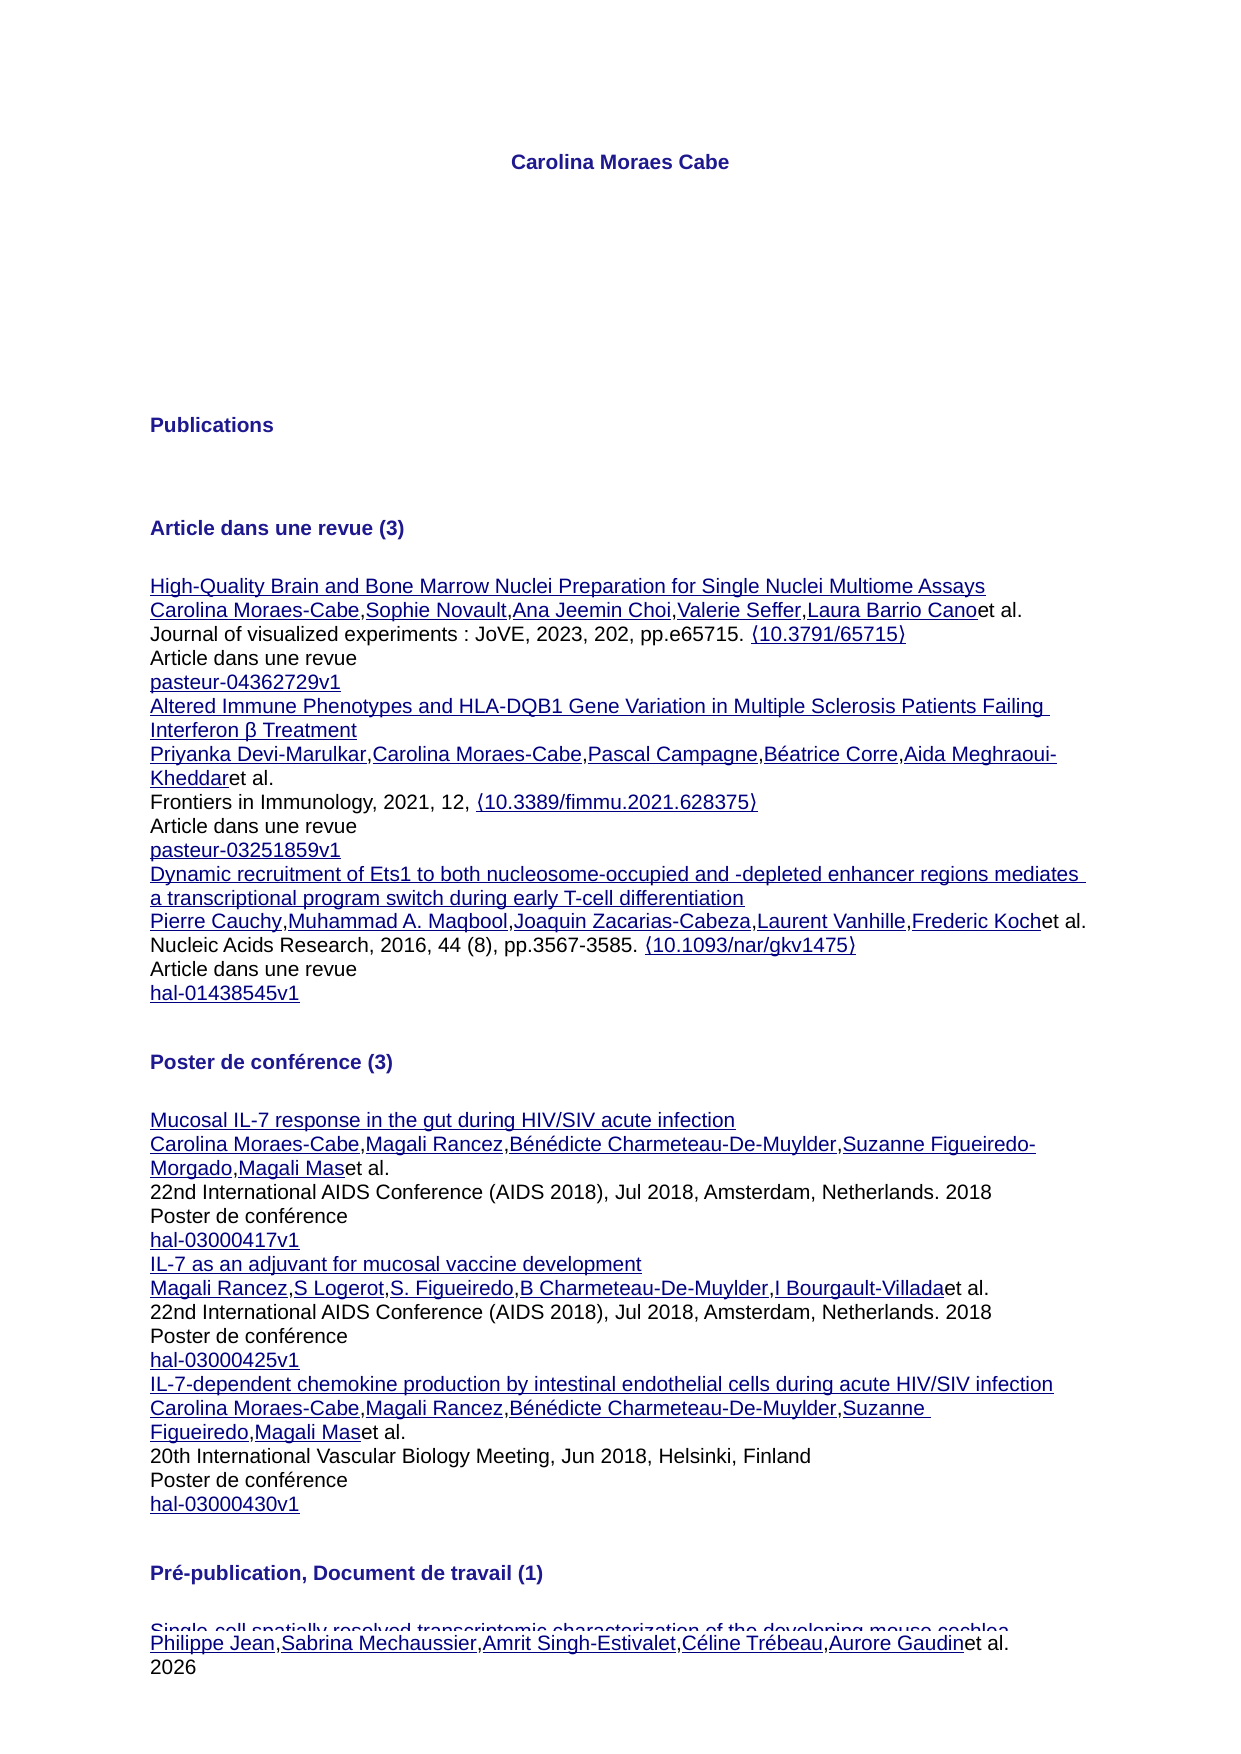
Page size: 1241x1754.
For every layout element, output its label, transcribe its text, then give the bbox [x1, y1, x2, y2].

subtitle Poster de conférence (3) [150, 1050, 1090, 1074]
subtitle Article dans une revue (3) [150, 516, 1090, 539]
table_header Single-cell spatially resolved transcriptomic characterization of the developing mouse cochlea Philippe Jean,Sabrina Mechaussier,Amrit Singh-Estivalet,Céline Trébeau,Aurore Gaudinet al. 2026 [150, 1619, 1090, 1679]
subtitle Pré-publication, Document de travail (1) [150, 1560, 1090, 1584]
subtitle Carolina Moraes Cabe [150, 150, 1090, 174]
table_cell Dynamic recruitment of Ets1 to both nucleosome-occupied and -depleted enhancer regions mediates a transcriptional program switch during early T-cell differentiation Pierre Cauchy,Muhammad A. Maqbool,Joaquin Zacarias-Cabeza,Laurent Vanhille,Frederic Kochet al. Nucleic Acids Research, 2016, 44 (8), pp.3567-3585. ⟨10.1093/nar/gkv1475⟩ Article dans une revue hal-01438545v1 [150, 861, 1090, 1005]
table_header High-Quality Brain and Bone Marrow Nuclei Preparation for Single Nuclei Multiome Assays Carolina Moraes-Cabe,Sophie Novault,Ana Jeemin Choi,Valerie Seffer,Laura Barrio Canoet al. Journal of visualized experiments : JoVE, 2023, 202, pp.e65715. ⟨10.3791/65715⟩ Article dans une revue pasteur-04362729v1 [150, 574, 1090, 694]
table_cell Altered Immune Phenotypes and HLA-DQB1 Gene Variation in Multiple Sclerosis Patients Failing Interferon β Treatment Priyanka Devi-Marulkar,Carolina Moraes-Cabe,Pascal Campagne,Béatrice Corre,Aida Meghraoui-Kheddaret al. Frontiers in Immunology, 2021, 12, ⟨10.3389/fimmu.2021.628375⟩ Article dans une revue pasteur-03251859v1 [150, 694, 1090, 861]
table_cell IL-7-dependent chemokine production by intestinal endothelial cells during acute HIV/SIV infection Carolina Moraes-Cabe,Magali Rancez,Bénédicte Charmeteau-De-Muylder,Suzanne Figueiredo,Magali Maset al. 20th International Vascular Biology Meeting, Jun 2018, Helsinki, Finland Poster de conférence hal-03000430v1 [150, 1372, 1090, 1516]
table_header Mucosal IL-7 response in the gut during HIV/SIV acute infection Carolina Moraes-Cabe,Magali Rancez,Bénédicte Charmeteau-De-Muylder,Suzanne Figueiredo-Morgado,Magali Maset al. 22nd International AIDS Conference (AIDS 2018), Jul 2018, Amsterdam, Netherlands. 2018 Poster de conférence hal-03000417v1 [150, 1108, 1090, 1252]
subtitle Publications [150, 412, 1090, 436]
table_cell IL-7 as an adjuvant for mucosal vaccine development Magali Rancez,S Logerot,S. Figueiredo,B Charmeteau-De-Muylder,I Bourgault-Villadaet al. 22nd International AIDS Conference (AIDS 2018), Jul 2018, Amsterdam, Netherlands. 2018 Poster de conférence hal-03000425v1 [150, 1252, 1090, 1372]
